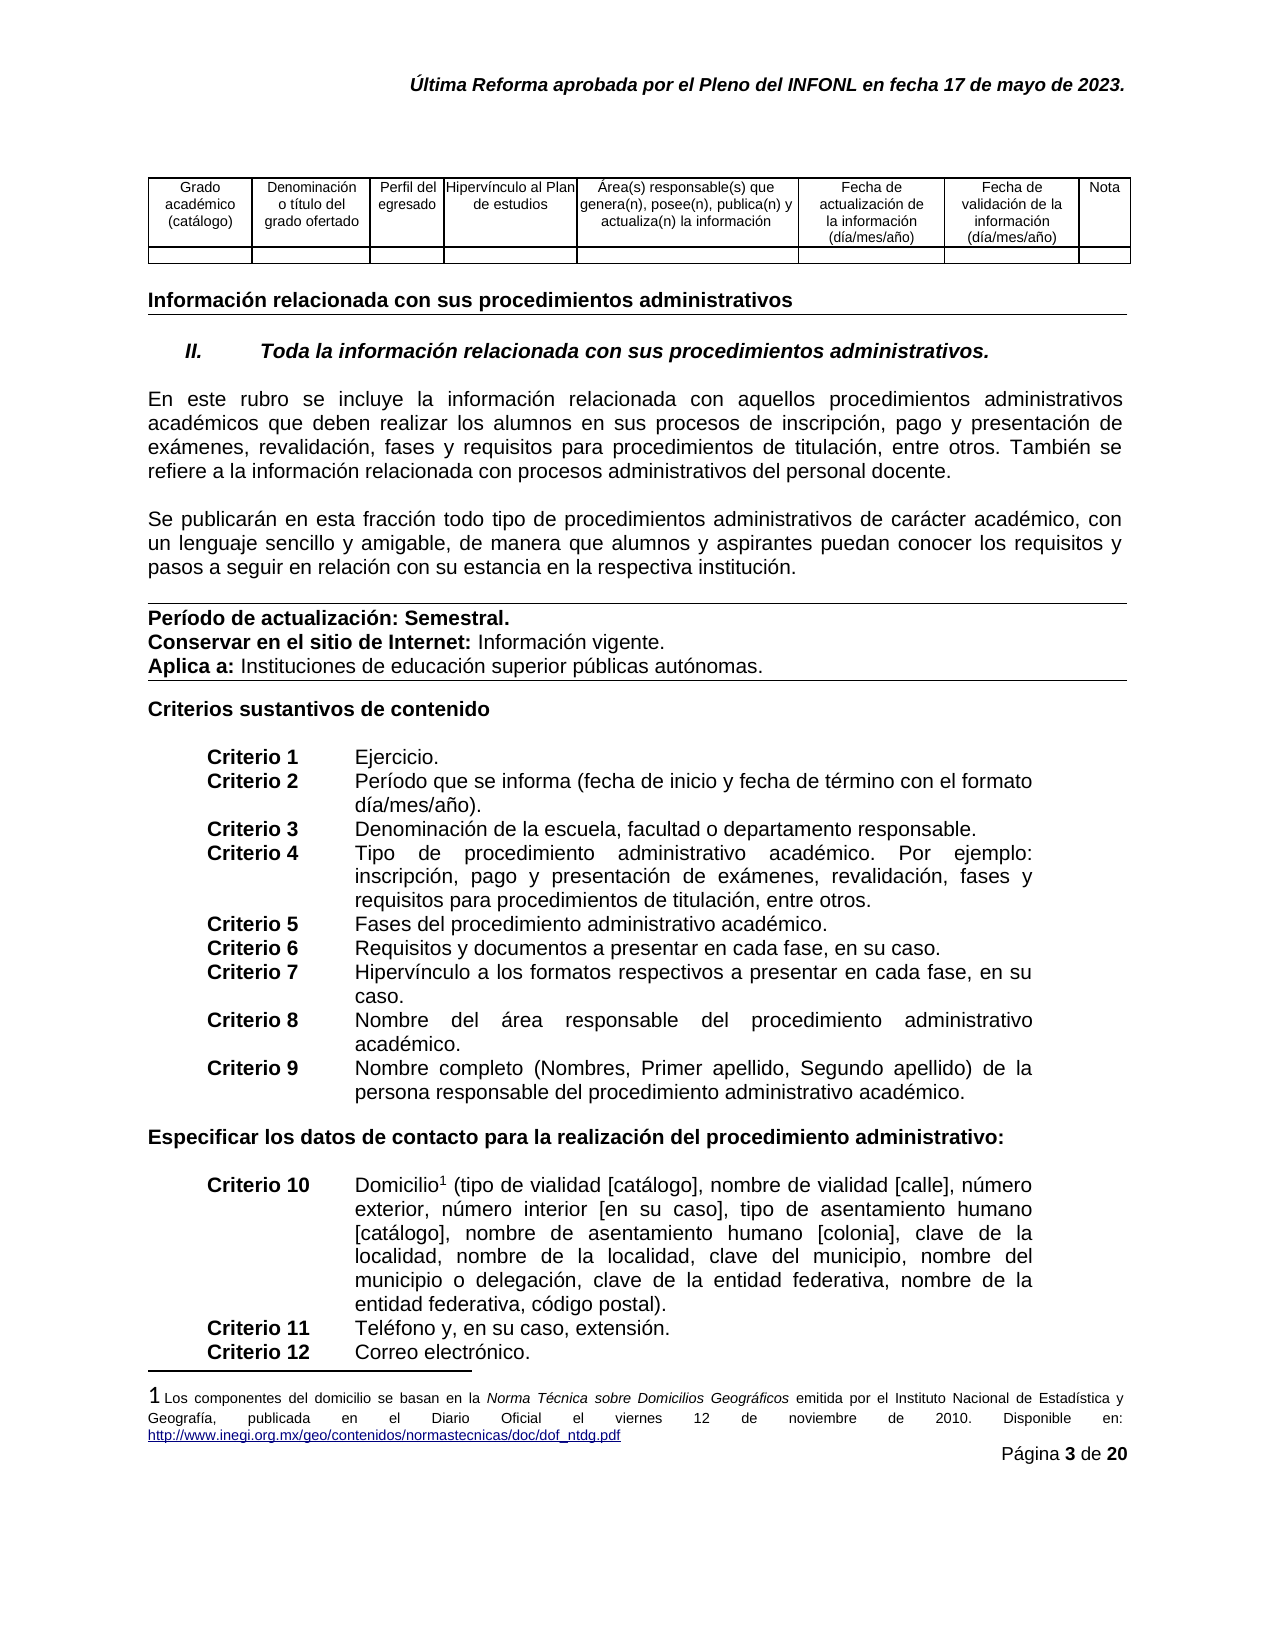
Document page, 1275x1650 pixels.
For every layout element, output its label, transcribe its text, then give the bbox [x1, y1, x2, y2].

text Criterio 7 Hipervínculo a los formatos respectivos a presentar en cada fase, en su caso. [207, 960, 1033, 1008]
table_header Área(s) responsable(s) que genera(n), posee(n), publica(n) y actualiza(n) la información [578, 179, 798, 246]
table_header Fecha de actualización de la información (día/mes/año) [799, 179, 944, 246]
text Criterio 1 Ejercicio. [207, 744, 1033, 768]
text Criterio 3 Denominación de la escuela, facultad o departamento responsable. [207, 816, 1033, 840]
text Se publicarán en esta fracción todo tipo de procedimientos administrativos de carácter académico, con un lenguaje sencillo y amigable, de manera que alumnos y aspirantes puedan conocer los requisitos y pasos a seguir en relación con su estancia en la respectiva institución. [148, 507, 1124, 579]
text Criterio 4 Tipo de procedimiento administrativo académico. Por ejemplo: inscripción, pago y presentación de exámenes, revalidación, fases y requisitos para procedimientos de titulación, entre otros. [207, 840, 1033, 912]
text Aplica a: Instituciones de educación superior públicas autónomas. [148, 651, 1127, 680]
table_cell [253, 248, 369, 263]
table_header Nota [1080, 179, 1130, 246]
text Criterio 10 Domicilio (tipo de vialidad [catálogo], nombre de vialidad [calle], número exterior, número interior [en su caso], tipo de asentamiento humano [catálogo], nombre de asentamiento humano [colonia], clave de la localidad, nombre de la localidad, clave del municipio, nombre del municipio o delegación, clave de la entidad federativa, nombre de la entidad federativa, código postal). [207, 1172, 1033, 1316]
table_cell [578, 248, 798, 263]
table_cell [445, 248, 576, 263]
table_header Perfil del egresado [371, 179, 443, 246]
table_cell [149, 248, 251, 263]
table_header Hipervínculo al Plan de estudios [445, 179, 576, 246]
text En este rubro se incluye la información relacionada con aquellos procedimientos administrativos académicos que deben realizar los alumnos en sus procesos de inscripción, pago y presentación de exámenes, revalidación, fases y requisitos para procedimientos de titulación, entre otros. También se refiere a la información relacionada con procesos administrativos del personal docente. [148, 387, 1124, 483]
table_cell [1080, 248, 1130, 263]
table_cell [799, 248, 944, 263]
text Período de actualización: Semestral. [148, 604, 1127, 630]
text Criterio 11 Teléfono y, en su caso, extensión. [207, 1316, 1033, 1340]
text Criterio 6 Requisitos y documentos a presentar en cada fase, en su caso. [207, 936, 1033, 960]
text Información relacionada con sus procedimientos administrativos [148, 288, 1127, 314]
text Conservar en el sitio de Internet: Información vigente. [148, 630, 1127, 651]
subtitle II. Toda la información relacionada con sus procedimientos administrativos. [185, 339, 1039, 363]
table_header Denominación o título del grado ofertado [253, 179, 369, 246]
list Los componentes del domicilio se basan en la Norma Técnica sobre Domicilios Geográficos emitida por el Instituto Nacional de Estadística y Geografía, publicada en el Diario Oficial el viernes 12 de noviembre de 2010. Disponible en: http://www.inegi.org.mx/geo/contenidos/normastecnicas/doc/dof_ntdg.pdf [148, 1379, 1124, 1443]
text Criterio 5 Fases del procedimiento administrativo académico. [207, 912, 1033, 936]
text Criterio 8 Nombre del área responsable del procedimiento administrativo académico. [207, 1008, 1033, 1056]
text Criterio 12 Correo electrónico. [207, 1340, 1033, 1364]
table_header Grado académico (catálogo) [149, 179, 251, 246]
table_cell [371, 248, 443, 263]
text Especificar los datos de contacto para la realización del procedimiento administrativo: [148, 1124, 1033, 1148]
table_cell [945, 248, 1078, 263]
text Criterio 9 Nombre completo (Nombres, Primer apellido, Segundo apellido) de la persona responsable del procedimiento administrativo académico. [207, 1056, 1033, 1104]
text Criterios sustantivos de contenido [148, 697, 1127, 721]
text Criterio 2 Período que se informa (fecha de inicio y fecha de término con el formato día/mes/año). [207, 768, 1033, 816]
table_header Fecha de validación de la información (día/mes/año) [945, 179, 1078, 246]
